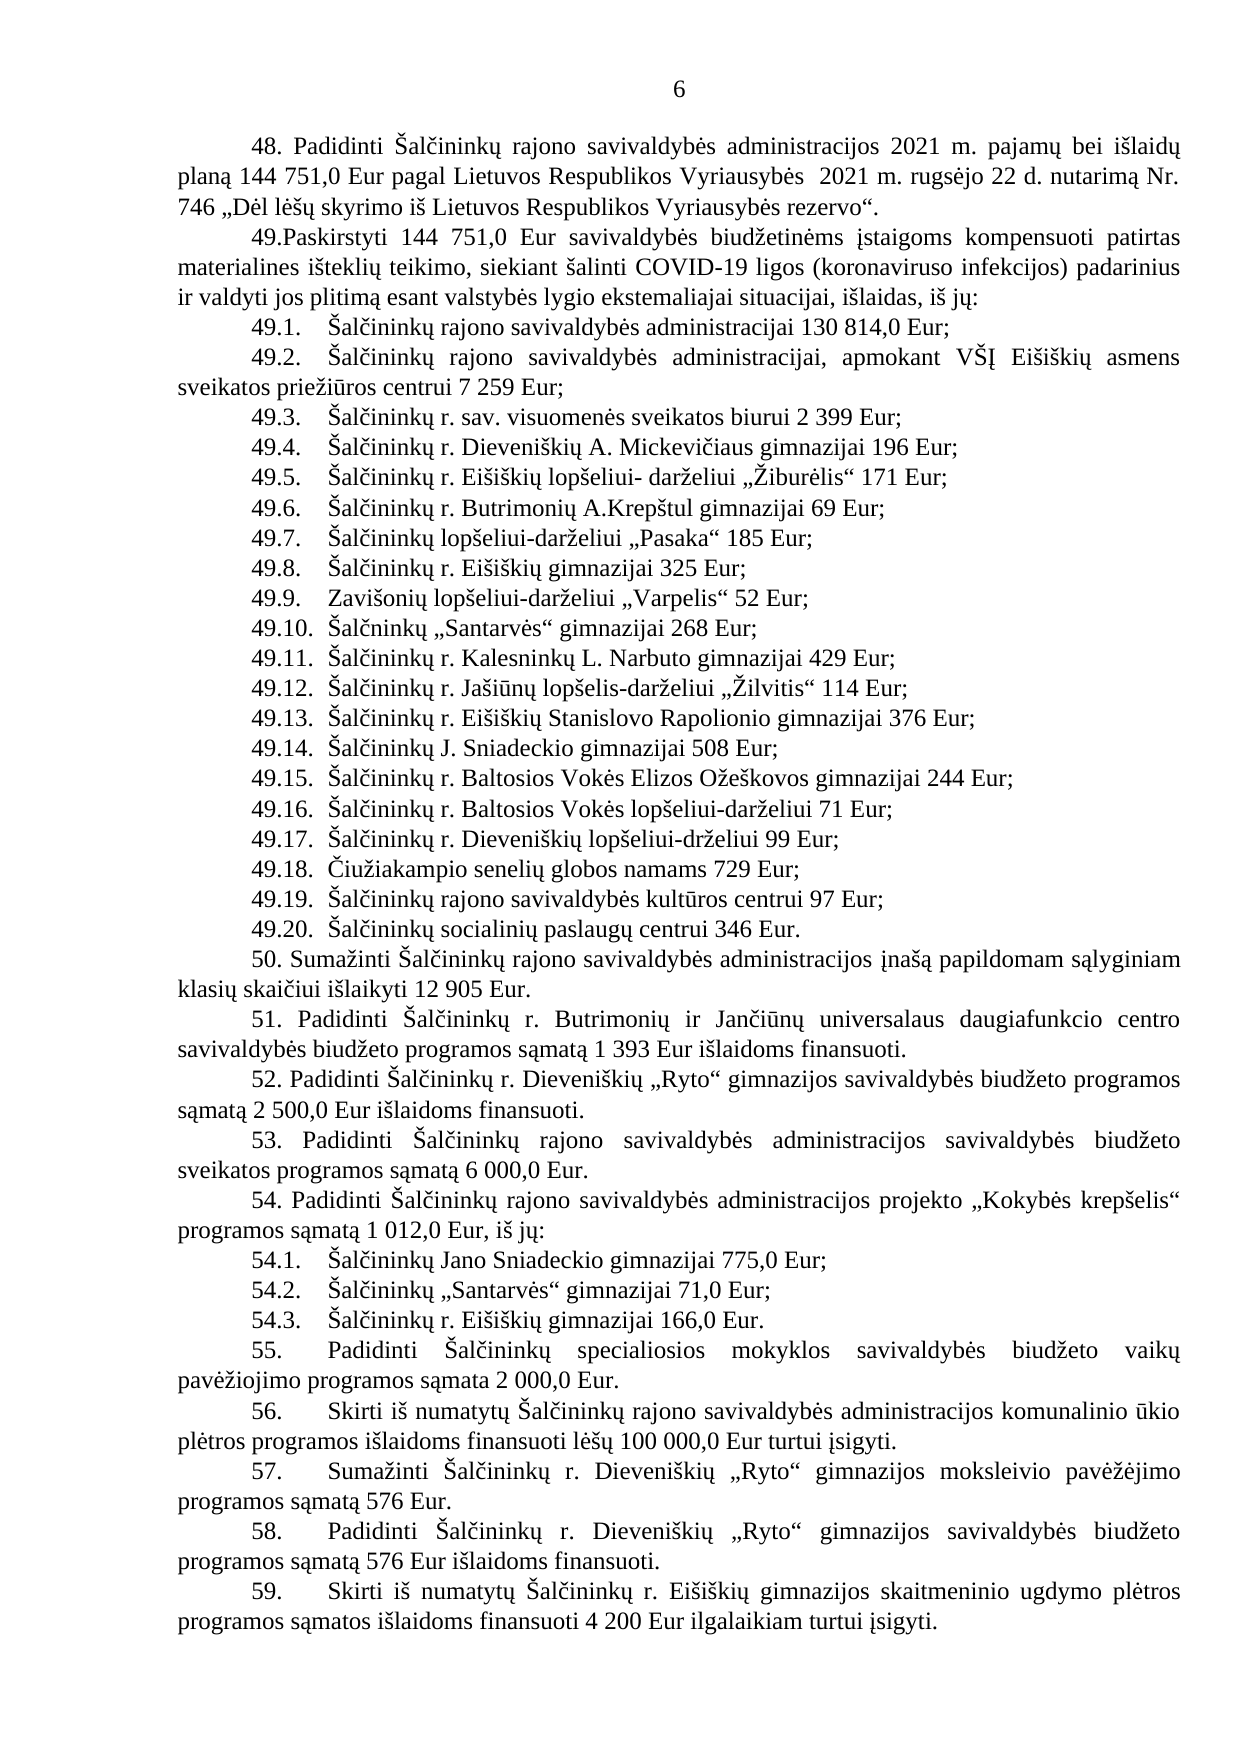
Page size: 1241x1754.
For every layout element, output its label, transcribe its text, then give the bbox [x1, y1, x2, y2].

text 49.15. Šalčininkų r. Baltosios Vokės Elizos Ožeškovos gimnazijai 244 Eur; [177, 763, 1181, 792]
text 54.3. Šalčininkų r. Eišiškių gimnazijai 166,0 Eur. [177, 1305, 1181, 1334]
text 57. Sumažinti Šalčininkų r. Dieveniškių „Ryto“ gimnazijos moksleivio pavėžėjimo programos sąmatą 576 Eur. [177, 1456, 1181, 1515]
text 59. Skirti iš numatytų Šalčininkų r. Eišiškių gimnazijos skaitmeninio ugdymo plėtros programos sąmatos išlaidoms finansuoti 4 200 Eur ilgalaikiam turtui įsigyti. [177, 1576, 1181, 1635]
text 49.Paskirstyti 144 751,0 Eur savivaldybės biudžetinėms įstaigoms kompensuoti patirtas materialines išteklių teikimo, siekiant šalinti COVID-19 ligos (koronaviruso infekcijos) padarinius ir valdyti jos plitimą esant valstybės lygio ekstemaliajai situacijai, išlaidas, iš jų: [177, 222, 1181, 311]
text 49.16. Šalčininkų r. Baltosios Vokės lopšeliui-darželiui 71 Eur; [177, 794, 1181, 822]
text 49.6. Šalčininkų r. Butrimonių A.Krepštul gimnazijai 69 Eur; [177, 493, 1181, 521]
text 49.14. Šalčininkų J. Sniadeckio gimnazijai 508 Eur; [177, 733, 1181, 762]
text 49.8. Šalčininkų r. Eišiškių gimnazijai 325 Eur; [177, 553, 1181, 582]
text 58. Padidinti Šalčininkų r. Dieveniškių „Ryto“ gimnazijos savivaldybės biudžeto programos sąmatą 576 Eur išlaidoms finansuoti. [177, 1516, 1181, 1575]
text 49.20. Šalčininkų socialinių paslaugų centrui 346 Eur. [177, 914, 1181, 943]
text 49.9. Zavišonių lopšeliui-darželiui „Varpelis“ 52 Eur; [177, 583, 1181, 612]
text 49.7. Šalčininkų lopšeliui-darželiui „Pasaka“ 185 Eur; [177, 523, 1181, 551]
text 49.3. Šalčininkų r. sav. visuomenės sveikatos biurui 2 399 Eur; [177, 402, 1181, 431]
text 49.10. Šalčninkų „Santarvės“ gimnazijai 268 Eur; [177, 613, 1181, 642]
text 48. Padidinti Šalčininkų rajono savivaldybės administracijos 2021 m. pajamų bei išlaidų planą 144 751,0 Eur pagal Lietuvos Respublikos Vyriausybės 2021 m. rugsėjo 22 d. nutarimą Nr. 746 „Dėl lėšų skyrimo iš Lietuvos Respublikos Vyriausybės rezervo“. [177, 131, 1181, 220]
text 49.5. Šalčininkų r. Eišiškių lopšeliui- darželiui „Žiburėlis“ 171 Eur; [177, 462, 1181, 491]
text 53. Padidinti Šalčininkų rajono savivaldybės administracijos savivaldybės biudžeto sveikatos programos sąmatą 6 000,0 Eur. [177, 1125, 1181, 1184]
text 49.13. Šalčininkų r. Eišiškių Stanislovo Rapolionio gimnazijai 376 Eur; [177, 703, 1181, 732]
text 49.17. Šalčininkų r. Dieveniškių lopšeliui-drželiui 99 Eur; [177, 824, 1181, 852]
text 54.2. Šalčininkų „Santarvės“ gimnazijai 71,0 Eur; [177, 1275, 1181, 1304]
text 51. Padidinti Šalčininkų r. Butrimonių ir Jančiūnų universalaus daugiafunkcio centro savivaldybės biudžeto programos sąmatą 1 393 Eur išlaidoms finansuoti. [177, 1004, 1181, 1063]
text 49.12. Šalčininkų r. Jašiūnų lopšelis-darželiui „Žilvitis“ 114 Eur; [177, 673, 1181, 702]
text 49.1. Šalčininkų rajono savivaldybės administracijai 130 814,0 Eur; [177, 312, 1181, 341]
text 52. Padidinti Šalčininkų r. Dieveniškių „Ryto“ gimnazijos savivaldybės biudžeto programos sąmatą 2 500,0 Eur išlaidoms finansuoti. [177, 1064, 1181, 1123]
text 54.1. Šalčininkų Jano Sniadeckio gimnazijai 775,0 Eur; [177, 1245, 1181, 1274]
text 49.11. Šalčininkų r. Kalesninkų L. Narbuto gimnazijai 429 Eur; [177, 643, 1181, 672]
text 54. Padidinti Šalčininkų rajono savivaldybės administracijos projekto „Kokybės krepšelis“ programos sąmatą 1 012,0 Eur, iš jų: [177, 1185, 1181, 1244]
text 49.2. Šalčininkų rajono savivaldybės administracijai, apmokant VŠĮ Eišiškių asmens sveikatos priežiūros centrui 7 259 Eur; [177, 342, 1181, 401]
text 56. Skirti iš numatytų Šalčininkų rajono savivaldybės administracijos komunalinio ūkio plėtros programos išlaidoms finansuoti lėšų 100 000,0 Eur turtui įsigyti. [177, 1396, 1181, 1454]
text 49.18. Čiužiakampio senelių globos namams 729 Eur; [177, 854, 1181, 883]
text 55. Padidinti Šalčininkų specialiosios mokyklos savivaldybės biudžeto vaikų pavėžiojimo programos sąmata 2 000,0 Eur. [177, 1336, 1181, 1394]
text 49.19. Šalčininkų rajono savivaldybės kultūros centrui 97 Eur; [177, 884, 1181, 913]
text 50. Sumažinti Šalčininkų rajono savivaldybės administracijos įnašą papildomam sąlyginiam klasių skaičiui išlaikyti 12 905 Eur. [177, 944, 1181, 1003]
text 49.4. Šalčininkų r. Dieveniškių A. Mickevičiaus gimnazijai 196 Eur; [177, 432, 1181, 461]
